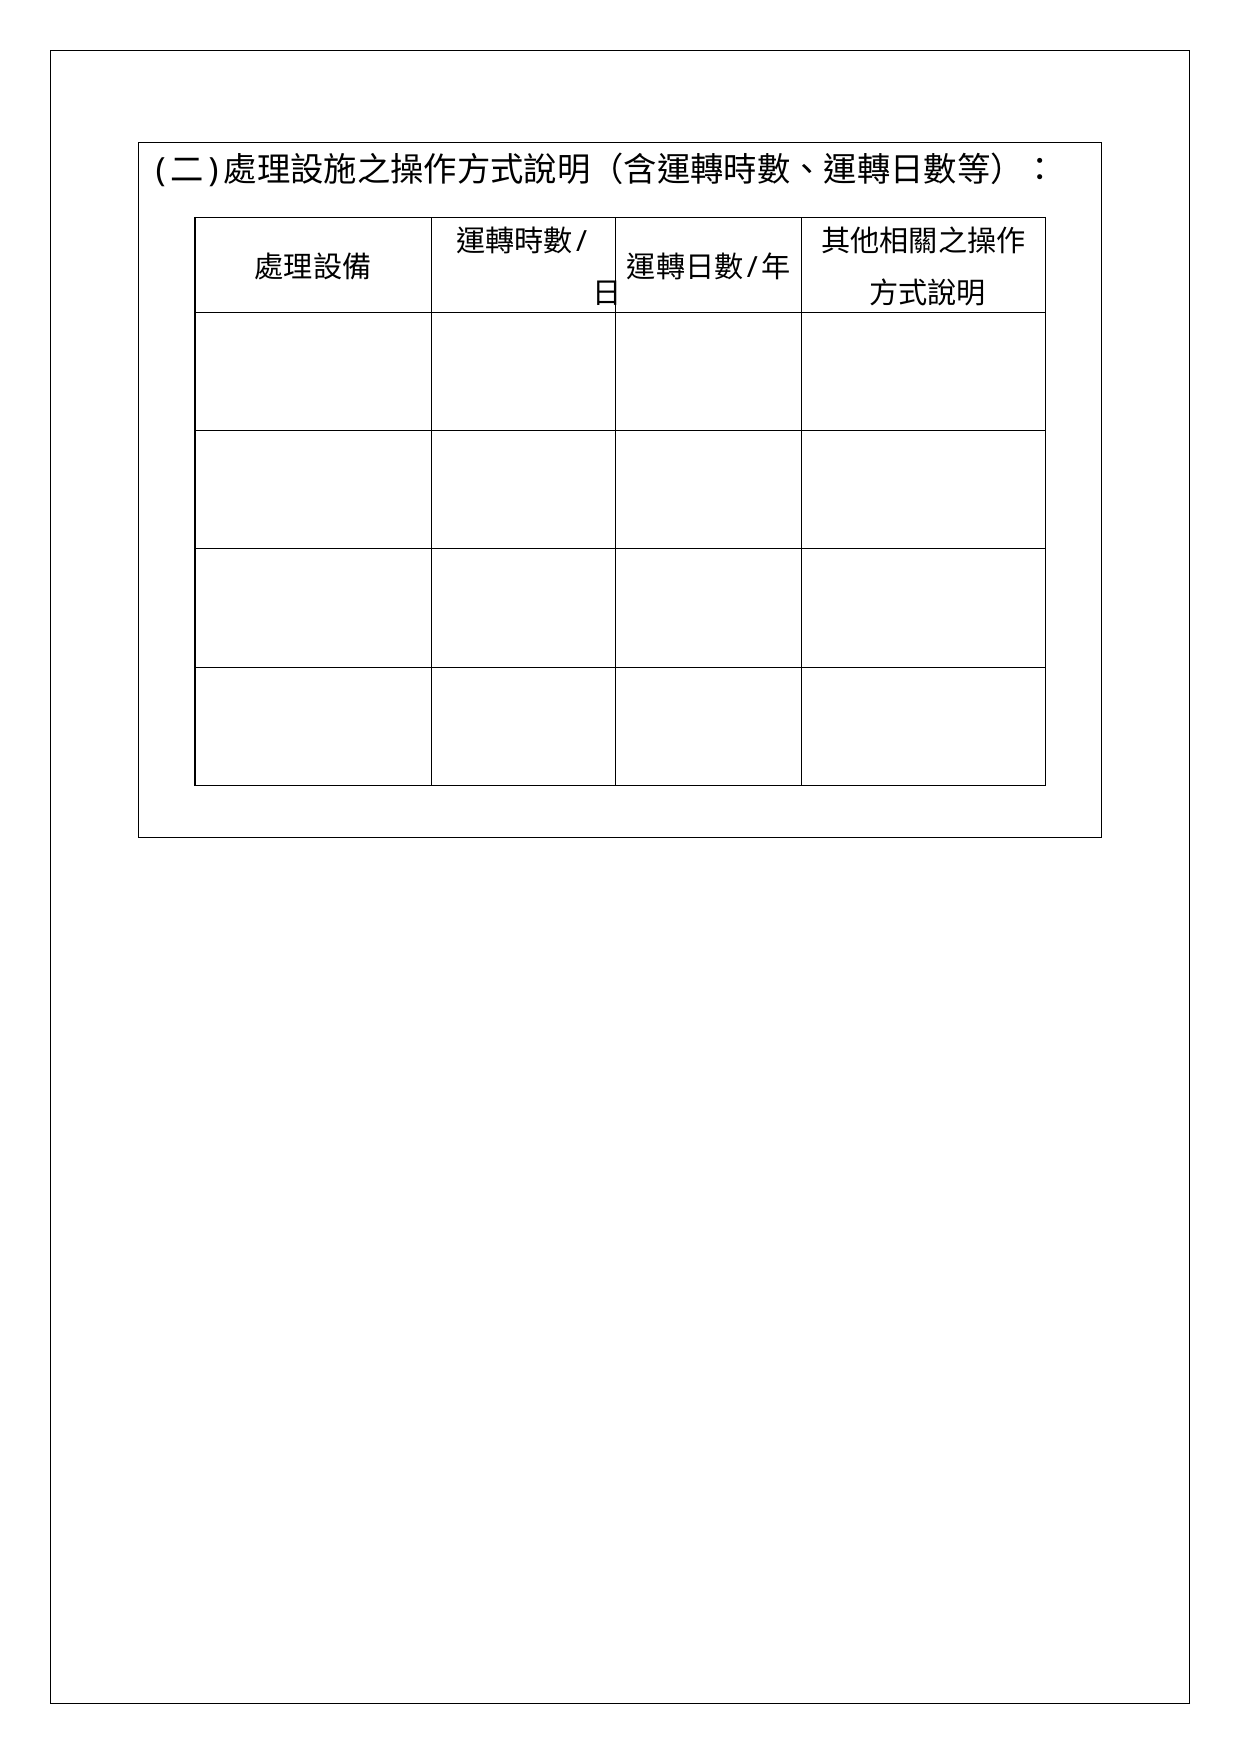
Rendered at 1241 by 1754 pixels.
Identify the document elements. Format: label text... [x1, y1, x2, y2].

table_cell [432, 668, 615, 785]
table_header 運轉時數/日 [432, 218, 615, 312]
table_cell [196, 313, 431, 430]
table_header 其他相關之操作方式說明 [802, 218, 1045, 312]
table_cell [432, 431, 615, 548]
table_cell [616, 313, 801, 430]
table_cell [432, 549, 615, 667]
table_cell [802, 313, 1045, 430]
table_cell [196, 431, 431, 548]
table_cell [196, 668, 431, 785]
table_header 運轉日數/年 [616, 218, 801, 312]
table_cell [432, 313, 615, 430]
table_cell [616, 431, 801, 548]
table_cell (二)處理設施之操作方式說明（含運轉時數、運轉日數等）： [139, 143, 1101, 837]
table_cell [802, 431, 1045, 548]
table_cell [616, 668, 801, 785]
table_cell [196, 549, 431, 667]
table_header 處理設備 [196, 218, 431, 312]
table_cell [616, 549, 801, 667]
table_cell [802, 668, 1045, 785]
table_cell [802, 549, 1045, 667]
